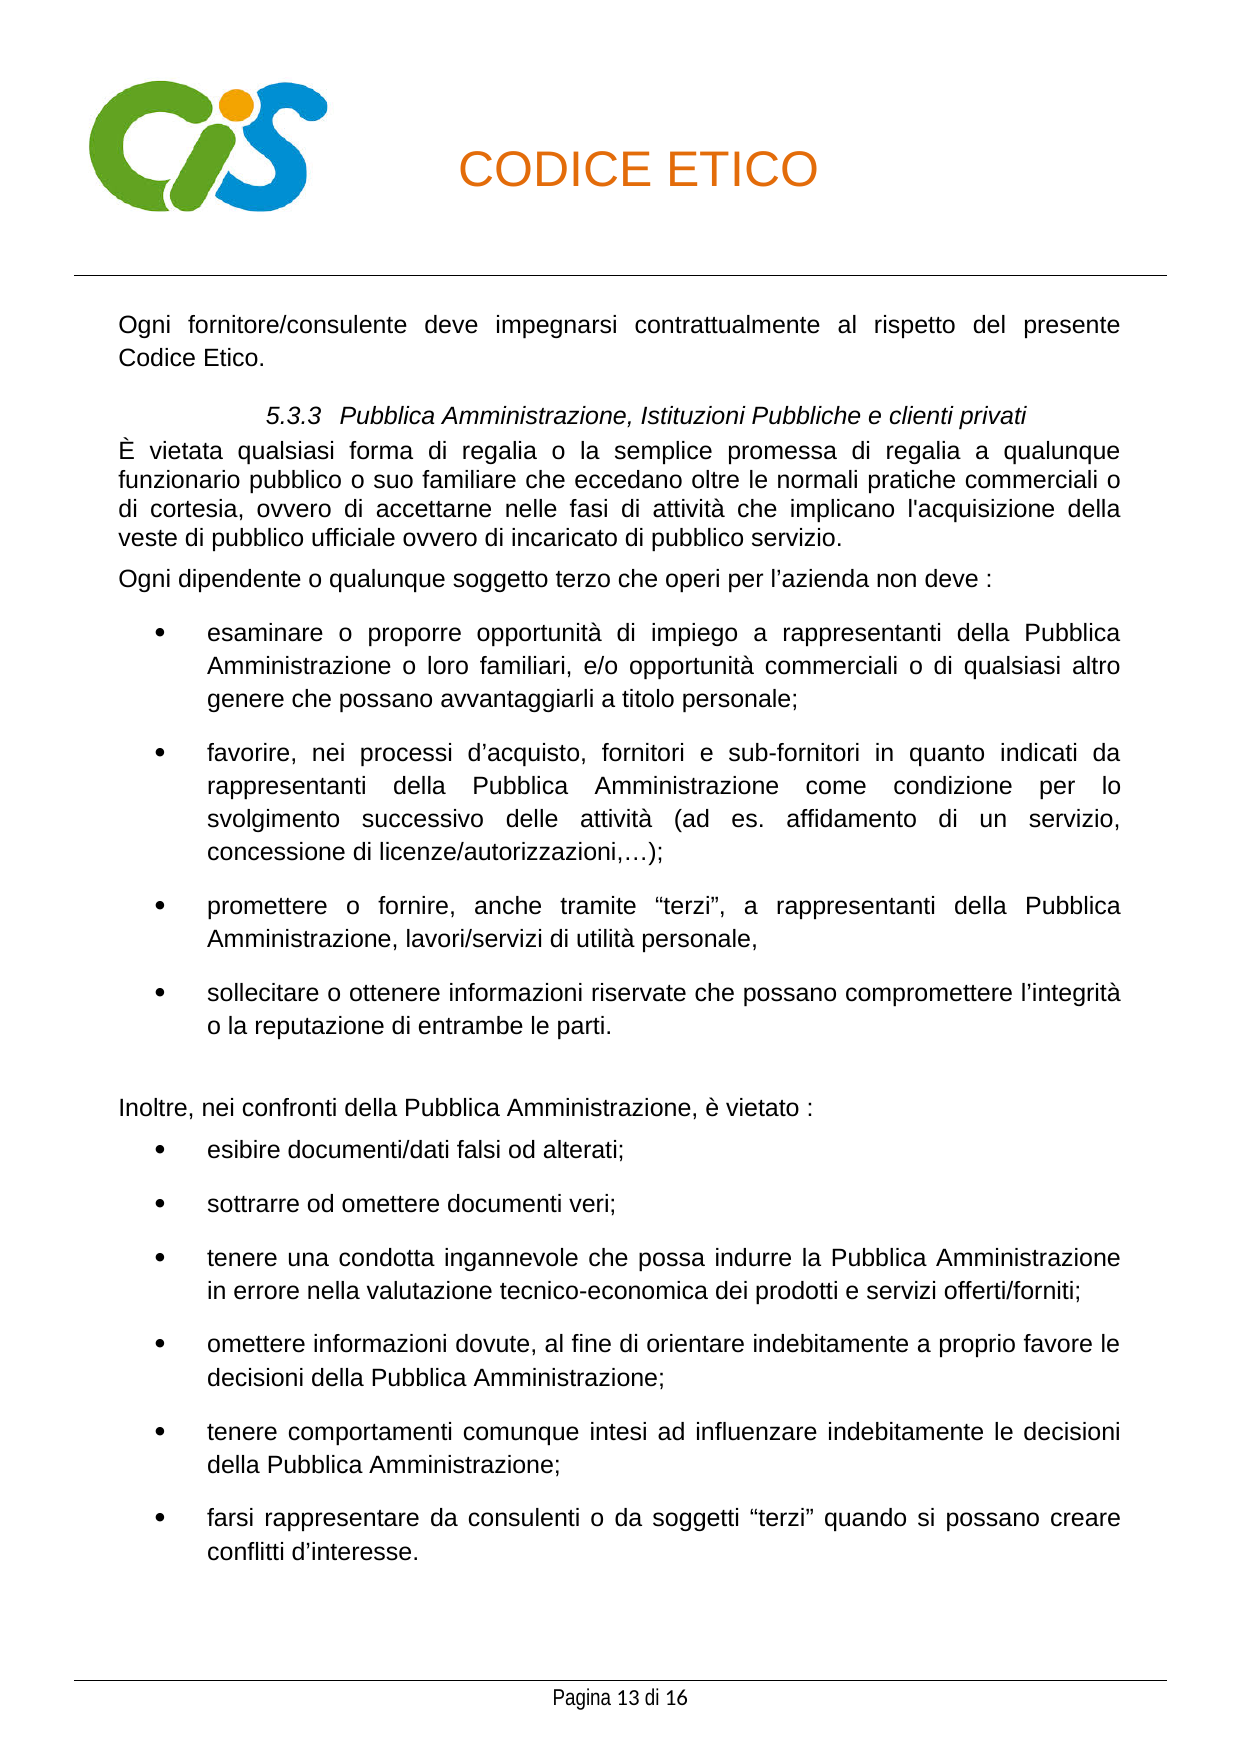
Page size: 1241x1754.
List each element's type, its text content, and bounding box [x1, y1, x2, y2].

list esibire documenti/dati falsi od alterati; [156, 1134, 1122, 1163]
list omettere informazioni dovute, al fine di orientare indebitamente a proprio favore le decisioni della Pubblica Amministrazione; [156, 1329, 1122, 1391]
picture [81, 77, 335, 216]
text Ogni dipendente o qualunque soggetto terzo che operi per l’azienda non deve : [118, 564, 1122, 592]
text Inoltre, nei confronti della Pubblica Amministrazione, è vietato : [118, 1093, 1122, 1122]
list favorire, nei processi d’acquisto, fornitori e sub-fornitori in quanto indicati da rappresentanti della Pubblica Amministrazione come condizione per lo svolgimento successivo delle attività (ad es. affidamento di un servizio, concessione di licenze/autorizzazioni,…); [156, 738, 1122, 866]
text Ogni fornitore/consulente deve impegnarsi contrattualmente al rispetto del presente Codice Etico. [118, 310, 1122, 372]
list sottrarre od omettere documenti veri; [156, 1188, 1122, 1217]
list esaminare o proporre opportunità di impiego a rappresentanti della Pubblica Amministrazione o loro familiari, e/o opportunità commerciali o di qualsiasi altro genere che possano avvantaggiarli a titolo personale; [156, 618, 1122, 712]
list promettere o fornire, anche tramite “terzi”, a rappresentanti della Pubblica Amministrazione, lavori/servizi di utilità personale, [156, 891, 1122, 952]
text È vietata qualsiasi forma di regalia o la semplice promessa di regalia a qualunque funzionario pubblico o suo familiare che eccedano oltre le normali pratiche commerciali o di cortesia, ovvero di accettarne nelle fasi di attività che implicano l'acquisizione della veste di pubblico ufficiale ovvero di incaricato di pubblico servizio. [118, 436, 1122, 551]
subtitle Pubblica Amministrazione, Istituzioni Pubbliche e clienti privati [266, 401, 1122, 430]
list farsi rappresentare da consulenti o da soggetti “terzi” quando si possano creare conflitti d’interesse. [156, 1503, 1122, 1565]
list sollecitare o ottenere informazioni riservate che possano compromettere l’integrità o la reputazione di entrambe le parti. [156, 978, 1122, 1039]
list tenere una condotta ingannevole che possa indurre la Pubblica Amministrazione in errore nella valutazione tecnico-economica dei prodotti e servizi offerti/forniti; [156, 1242, 1122, 1304]
list tenere comportamenti comunque intesi ad influenzare indebitamente le decisioni della Pubblica Amministrazione; [156, 1416, 1122, 1478]
